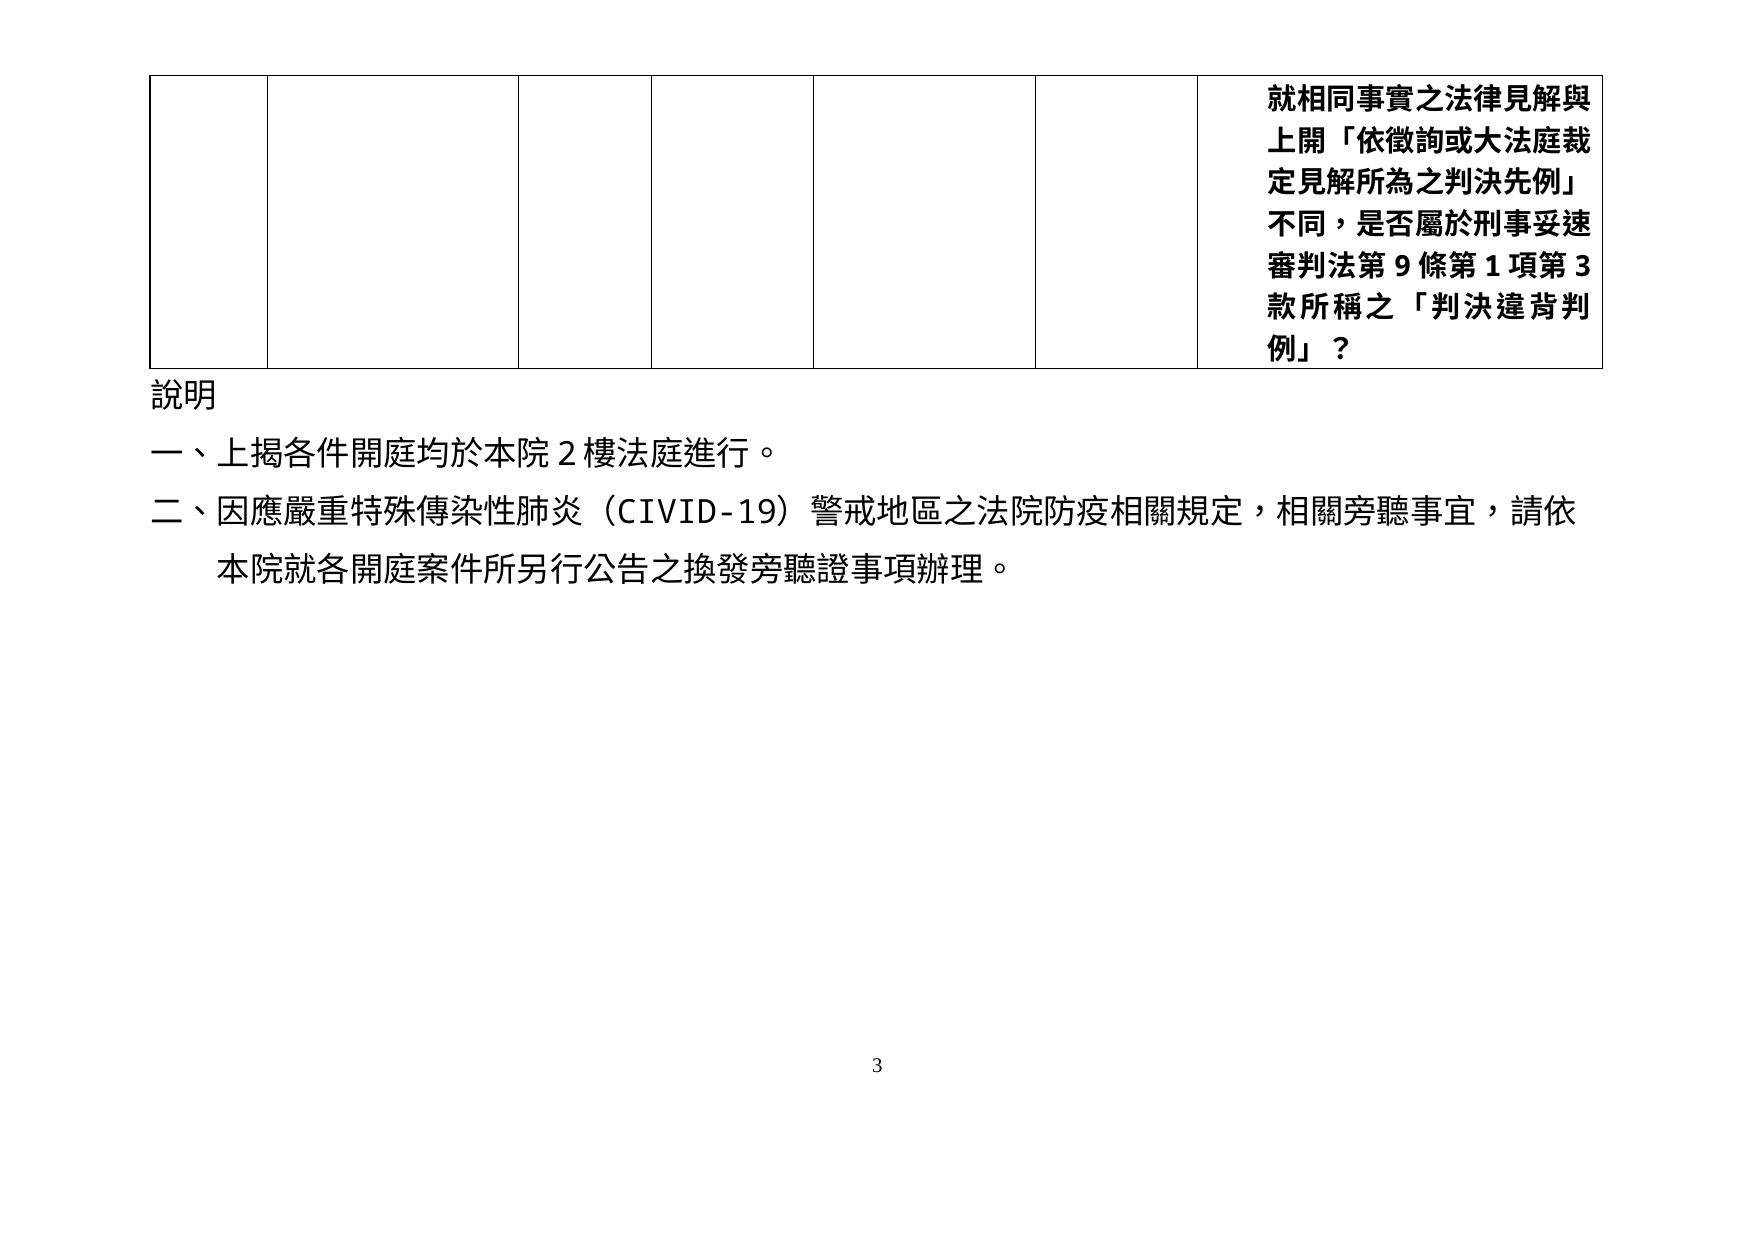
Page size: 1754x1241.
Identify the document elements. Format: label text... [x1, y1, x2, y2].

table_cell [268, 76, 518, 368]
text 一、上揭各件開庭均於本院2樓法庭進行。 [150, 427, 1604, 475]
table_cell [151, 76, 267, 368]
table_cell [652, 76, 813, 368]
table_cell [814, 76, 1035, 368]
table_cell [519, 76, 651, 368]
text 二、因應嚴重特殊傳染性肺炎（CIVID-19）警戒地區之法院防疫相關規定，相關旁聽事宜，請依本院就各開庭案件所另行公告之換發旁聽證事項辦理。 [150, 485, 1604, 591]
table_cell 就相同事實之法律見解與上開「依徵詢或大法庭裁定見解所為之判決先例」不同，是否屬於刑事妥速審判法第9條第1項第3款所稱之「判決違背判例」？ [1198, 76, 1602, 368]
table_cell [1036, 76, 1197, 368]
text 說明 [150, 369, 1604, 417]
